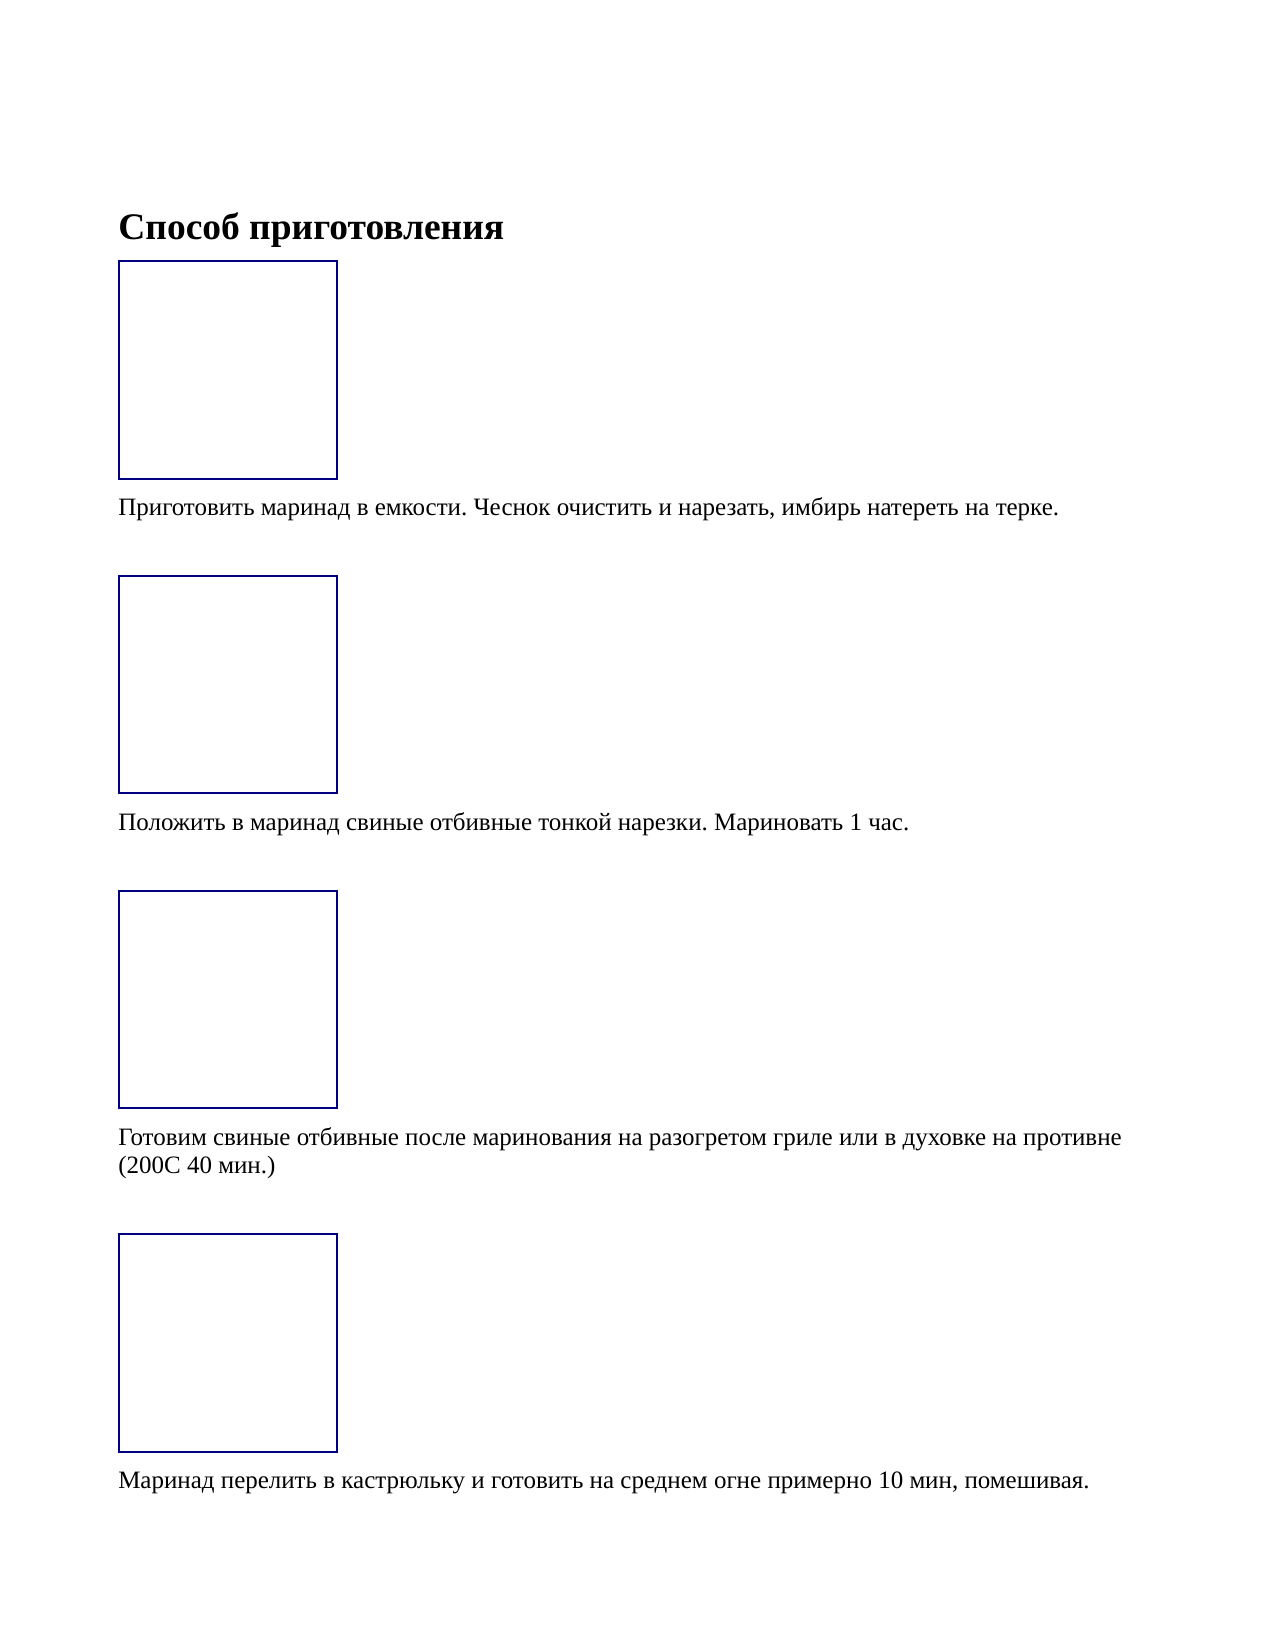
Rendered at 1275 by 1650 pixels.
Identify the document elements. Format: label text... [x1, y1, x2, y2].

text Готовим свиные отбивные после маринования на разогретом гриле или в духовке на противне (200С 40 мин.) [118, 1122, 1157, 1179]
subtitle Способ приготовления [118, 118, 1157, 247]
text Положить в маринад свиные отбивные тонкой нарезки. Мариновать 1 час. [118, 807, 1157, 836]
text Приготовить маринад в емкости. Чеснок очистить и нарезать, имбирь натереть на терке. [118, 492, 1157, 521]
text Маринад перелить в кастрюльку и готовить на среднем огне примерно 10 мин, помешивая. [118, 1465, 1157, 1494]
